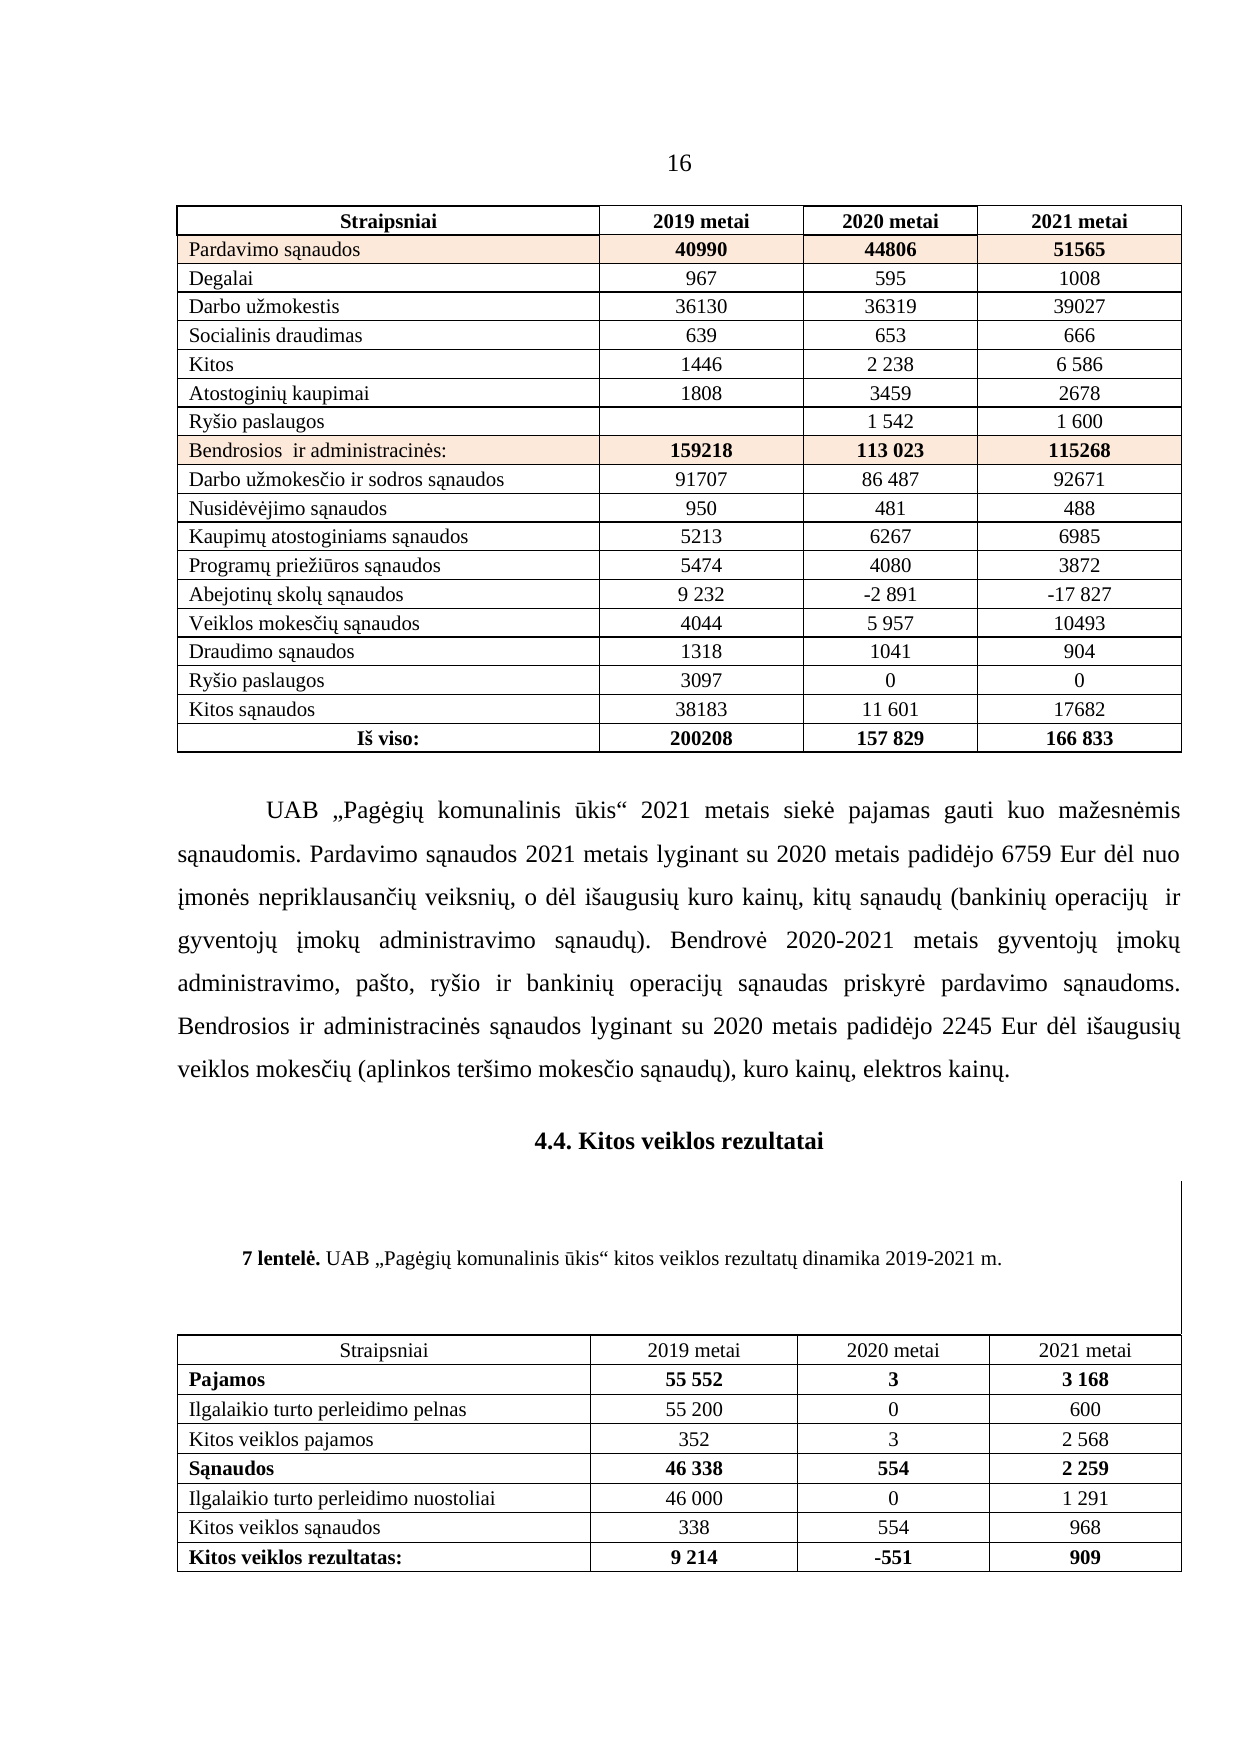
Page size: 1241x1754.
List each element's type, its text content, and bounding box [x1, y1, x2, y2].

table_cell 6267 [804, 523, 977, 550]
table_cell 653 [804, 321, 977, 349]
table_header 2021 metai [978, 206, 1181, 234]
table_cell Pajamos [178, 1365, 590, 1394]
table_cell 6985 [978, 523, 1181, 550]
table_cell Ilgalaikio turto perleidimo pelnas [178, 1395, 590, 1423]
table_cell 38183 [600, 695, 803, 723]
table_header 2020 metai [798, 1336, 989, 1364]
table_cell Kaupimų atostoginiams sąnaudos [178, 523, 599, 550]
table_cell 481 [804, 494, 977, 521]
table_cell 904 [978, 638, 1181, 665]
subtitle 4.4. Kitos veiklos rezultatai [177, 1126, 1181, 1155]
table_cell 55 552 [591, 1365, 797, 1394]
table_cell Darbo užmokesčio ir sodros sąnaudos [178, 465, 599, 493]
table_cell 595 [804, 264, 977, 291]
table_cell 2678 [978, 379, 1181, 406]
table_cell 3 [798, 1365, 989, 1394]
table_cell 0 [978, 666, 1181, 694]
table_cell 0 [804, 666, 977, 694]
table_cell Nusidėvėjimo sąnaudos [178, 494, 599, 521]
table_cell Draudimo sąnaudos [178, 638, 599, 665]
table_header Straipsniai [178, 1336, 590, 1364]
table_cell 92671 [978, 465, 1181, 493]
table_cell 51565 [978, 235, 1181, 263]
table_cell 1318 [600, 638, 803, 665]
table_cell 44806 [804, 236, 977, 263]
text UAB „Pagėgių komunalinis ūkis“ 2021 metais siekė pajamas gauti kuo mažesnėmis sąnaudomis. Pardavimo sąnaudos 2021 metais lyginant su 2020 metais padidėjo 6759 Eur dėl nuo įmonės nepriklausančių veiksnių, o dėl išaugusių kuro kainų, kitų sąnaudų (bankinių operacijų ir gyventojų įmokų administravimo sąnaudų). Bendrovė 2020-2021 metais gyventojų įmokų administravimo, pašto, ryšio ir bankinių operacijų sąnaudas priskyrė pardavimo sąnaudoms. Bendrosios ir administracinės sąnaudos lyginant su 2020 metais padidėjo 2245 Eur dėl išaugusių veiklos mokesčių (aplinkos teršimo mokesčio sąnaudų), kuro kainų, elektros kainų. [177, 796, 1181, 1083]
table_cell 200208 [600, 724, 803, 751]
table_cell 352 [591, 1424, 797, 1453]
table_cell Abejotinų skolų sąnaudos [178, 580, 599, 608]
table_cell 39027 [978, 293, 1181, 320]
text 7 lentelė. UAB „Pagėgių komunalinis ūkis“ kitos veiklos rezultatų dinamika 2019-2021 m. [177, 1181, 1181, 1334]
table_cell Darbo užmokestis [178, 293, 599, 320]
table_cell 338 [591, 1513, 797, 1542]
table_header 2019 metai [600, 206, 803, 234]
table_cell 11 601 [804, 695, 977, 723]
table_cell 0 [798, 1395, 989, 1423]
table_cell 5474 [600, 551, 803, 579]
table_cell 639 [600, 321, 803, 349]
table_cell 166 833 [978, 724, 1181, 751]
table_cell 600 [990, 1395, 1181, 1423]
table_cell 1 600 [978, 408, 1181, 435]
table_cell 5 957 [804, 609, 977, 636]
table_cell Kitos veiklos pajamos [178, 1424, 590, 1453]
table_cell 4044 [600, 609, 803, 636]
table_cell Kitos veiklos sąnaudos [178, 1513, 590, 1542]
table_cell 46 338 [591, 1454, 797, 1482]
table_cell 3 168 [990, 1365, 1181, 1394]
table_cell Degalai [178, 264, 599, 291]
table_cell Kitos sąnaudos [178, 695, 599, 723]
table_cell 115268 [978, 436, 1181, 464]
table_cell 3872 [978, 551, 1181, 579]
table_cell Ryšio paslaugos [178, 666, 599, 694]
table_cell Ryšio paslaugos [178, 408, 599, 435]
table_cell 1008 [978, 264, 1181, 291]
table_cell 3097 [600, 666, 803, 694]
table_cell 1 291 [990, 1484, 1181, 1512]
table_cell 968 [990, 1513, 1181, 1542]
table_cell 2 259 [990, 1454, 1181, 1482]
table_cell 950 [600, 494, 803, 521]
table_header 2019 metai [591, 1336, 797, 1364]
table_cell 1 542 [804, 408, 977, 435]
table_cell Kitos [178, 350, 599, 378]
table_cell 157 829 [804, 724, 977, 751]
table_cell 2 568 [990, 1424, 1181, 1453]
table_cell 9 232 [600, 580, 803, 608]
table_cell [600, 408, 803, 435]
table_cell 40990 [600, 235, 803, 263]
table_cell 554 [798, 1513, 989, 1542]
table_cell Iš viso: [178, 724, 599, 751]
table_cell -551 [798, 1543, 989, 1571]
table_cell Atostoginių kaupimai [178, 379, 599, 406]
table_cell 86 487 [804, 465, 977, 493]
table_cell 36319 [804, 293, 977, 320]
table_cell 5213 [600, 523, 803, 550]
table_cell Bendrosios ir administracinės: [178, 436, 599, 464]
table_cell Veiklos mokesčių sąnaudos [178, 609, 599, 636]
table_cell Kitos veiklos rezultatas: [178, 1543, 590, 1571]
table_header 2021 metai [990, 1336, 1181, 1364]
table_cell 55 200 [591, 1395, 797, 1423]
table_cell 6 586 [978, 350, 1181, 378]
table_cell 9 214 [591, 1543, 797, 1571]
table_cell 666 [978, 321, 1181, 349]
table_cell 113 023 [804, 436, 977, 464]
table_cell 1446 [600, 350, 803, 378]
table_cell 10493 [978, 609, 1181, 636]
table_cell -17 827 [978, 580, 1181, 608]
table_cell 2 238 [804, 350, 977, 378]
table_cell 17682 [978, 695, 1181, 723]
table_cell 3459 [804, 379, 977, 406]
table_cell 3 [798, 1424, 989, 1453]
table_cell 909 [990, 1543, 1181, 1571]
table_cell 1041 [804, 638, 977, 665]
table_header Straipsniai [178, 207, 599, 234]
table_cell Sąnaudos [178, 1454, 590, 1482]
table_cell 46 000 [591, 1484, 797, 1512]
table_cell 967 [600, 264, 803, 291]
table_cell 0 [798, 1484, 989, 1512]
table_cell 159218 [600, 436, 803, 464]
table_cell -2 891 [804, 580, 977, 608]
table_header 2020 metai [804, 207, 977, 234]
table_cell 1808 [600, 379, 803, 406]
table_cell 554 [798, 1454, 989, 1482]
table_cell 4080 [804, 551, 977, 579]
table_cell Programų priežiūros sąnaudos [178, 551, 599, 579]
table_cell Socialinis draudimas [178, 321, 599, 349]
table_cell Pardavimo sąnaudos [178, 236, 599, 263]
table_cell 91707 [600, 465, 803, 493]
table_cell 488 [978, 494, 1181, 521]
table_cell 36130 [600, 293, 803, 320]
table_cell Ilgalaikio turto perleidimo nuostoliai [178, 1484, 590, 1512]
